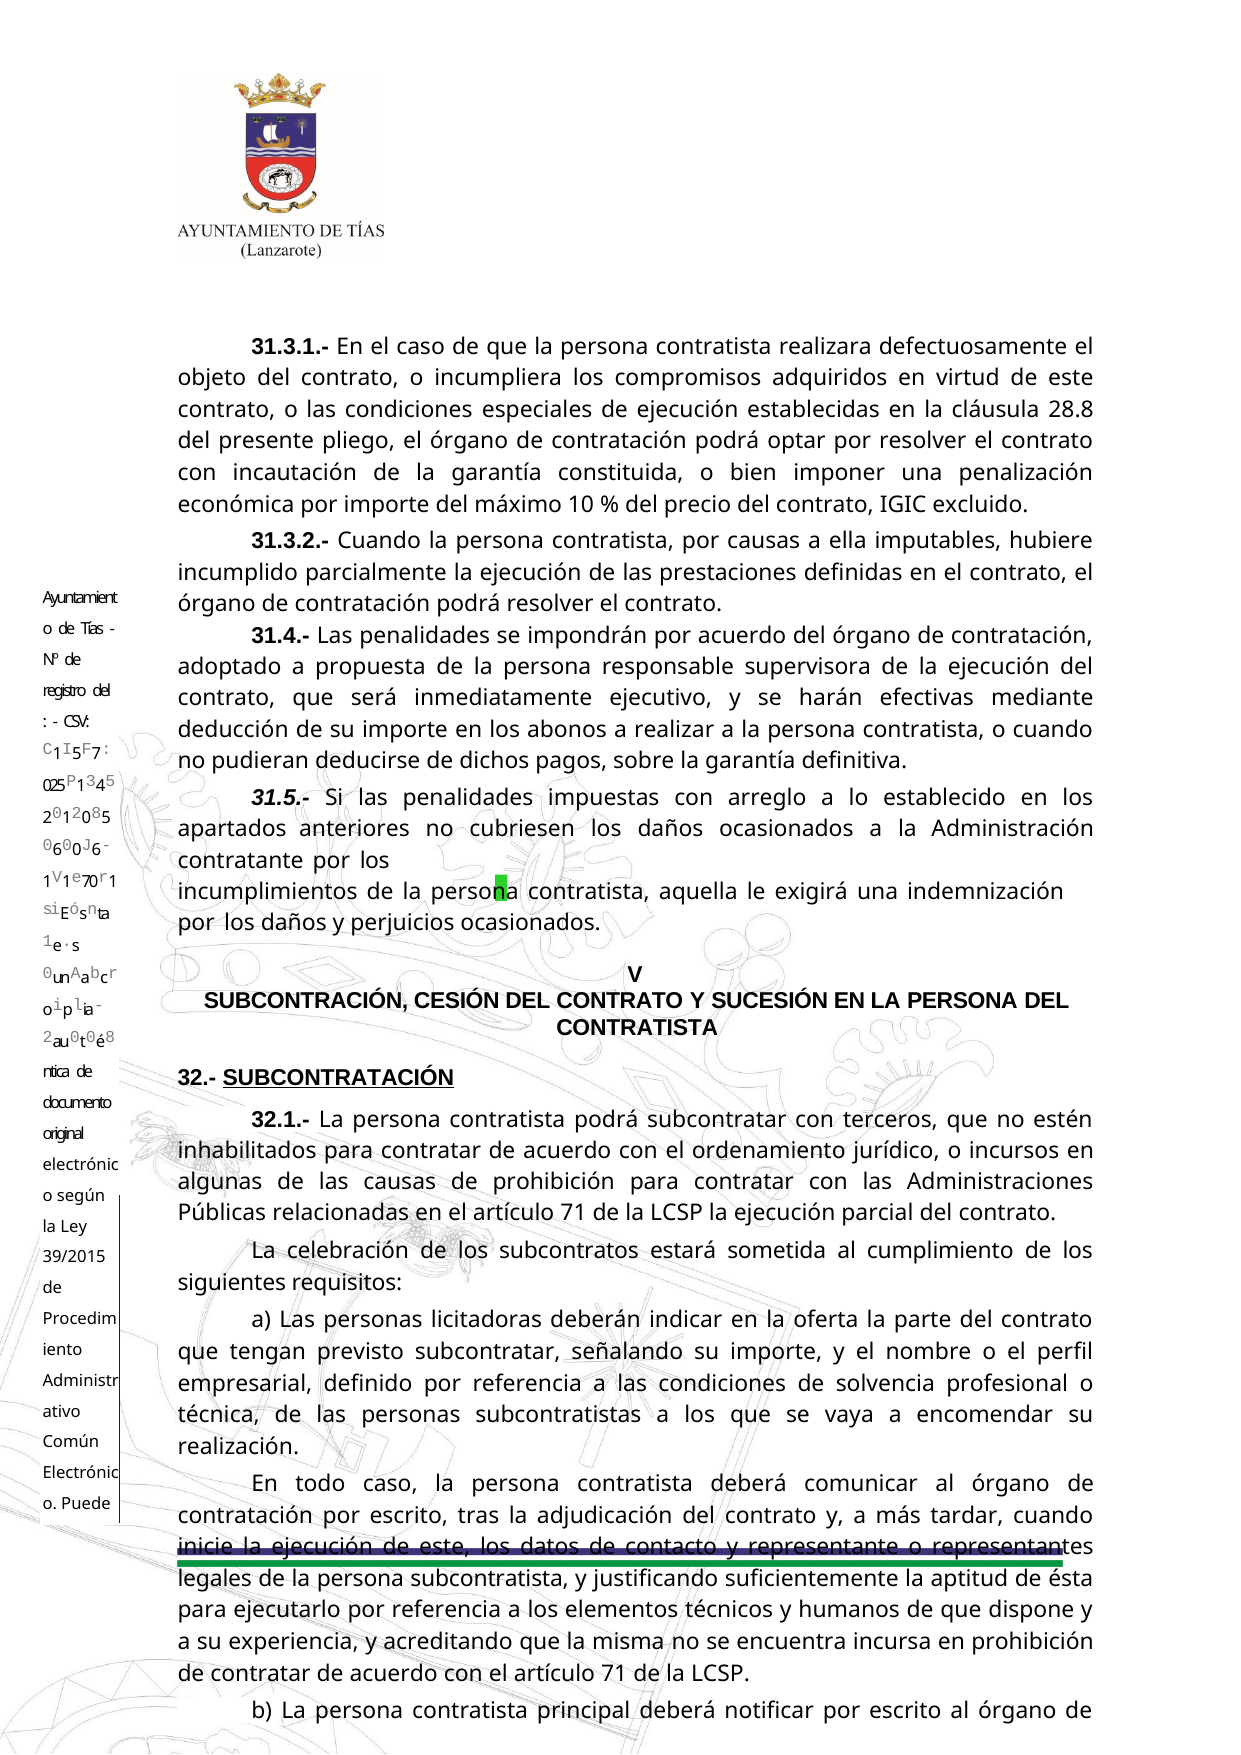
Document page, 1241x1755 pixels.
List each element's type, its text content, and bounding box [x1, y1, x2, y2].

text incumplimientos de la persona contratista, aquella le exigirá una indemnización por los daños y perjuicios ocasionados. [995, 875, 1108, 938]
text SUBCONTRACIÓN, CESIÓN DEL CONTRATO Y SUCESIÓN EN LA PERSONA DEL CONTRATISTA [995, 987, 1108, 1040]
text La celebración de los subcontratos estará sometida al cumplimiento de los siguientes requisitos: [995, 1234, 1093, 1297]
text 31.5.- Si las penalidades impuestas con arreglo a lo establecido en los apartados anteriores no cubriesen los daños ocasionados a la Administración contratante por los [995, 781, 1094, 875]
text a) Las personas licitadoras deberán indicar en la oferta la parte del contrato que tengan previsto subcontratar, señalando su importe, y el nombre o el perfil empresarial, definido por referencia a las condiciones de solvencia profesional o técnica, de las personas subcontratistas a los que se vaya a encomendar su realización. [995, 1303, 1094, 1461]
text V [995, 961, 1108, 987]
text 32.- SUBCONTRATACIÓN [995, 1064, 1108, 1090]
text 31.3.1.- En el caso de que la persona contratista realizara defectuosamente el objeto del contrato, o incumpliera los compromisos adquiridos en virtud de este contrato, o las condiciones especiales de ejecución establecidas en la cláusula 28.8 del presente pliego, el órgano de contratación podrá optar por resolver el contrato con incautación de la garantía constituida, o bien imponer una penalización económica por importe del máximo 10 % del precio del contrato, IGIC excluido. [177, 330, 1094, 519]
text 32.1.- La persona contratista podrá subcontratar con terceros, que no estén inhabilitados para contratar de acuerdo con el ordenamiento jurídico, o incursos en algunas de las causas de prohibición para contratar con las Administraciones Públicas relacionadas en el artículo 71 de la LCSP la ejecución parcial del contrato. [995, 1103, 1094, 1228]
text En todo caso, la persona contratista deberá comunicar al órgano de contratación por escrito, tras la adjudicación del contrato y, a más tardar, cuando inicie la ejecución de este, los datos de contacto y representante o representantes legales de la persona subcontratista, y justificando suficientemente la aptitud de ésta para ejecutarlo por referencia a los elementos técnicos y humanos de que dispone y a su experiencia, y acreditando que la misma no se encuentra incursa en prohibición de contratar de acuerdo con el artículo 71 de la LCSP. [995, 1467, 1094, 1688]
text Ayuntamiento de Tías - Nº de registro del : - CSV: C1I5F7:025P134520120850600J6-1V1e70r1siEósnta 1e.s 0unAabcroiplia-2au0t0é8ntica de documento original electrónico según la Ley 39/2015 de Procedimiento Administrativo Común Electrónico. Puede comprobar su autenticidad en: [42, 586, 119, 1525]
text 31.3.2.- Cuando la persona contratista, por causas a ella imputables, hubiere incumplido parcialmente la ejecución de las prestaciones definidas en el contrato, el órgano de contratación podrá resolver el contrato. [177, 524, 1094, 618]
text 31.4.- Las penalidades se impondrán por acuerdo del órgano de contratación, adoptado a propuesta de la persona responsable supervisora de la ejecución del contrato, que será inmediatamente ejecutivo, y se harán efectivas mediante deducción de su importe en los abonos a realizar a la persona contratista, o cuando no pudieran deducirse de dichos pagos, sobre la garantía definitiva. [177, 619, 1094, 775]
